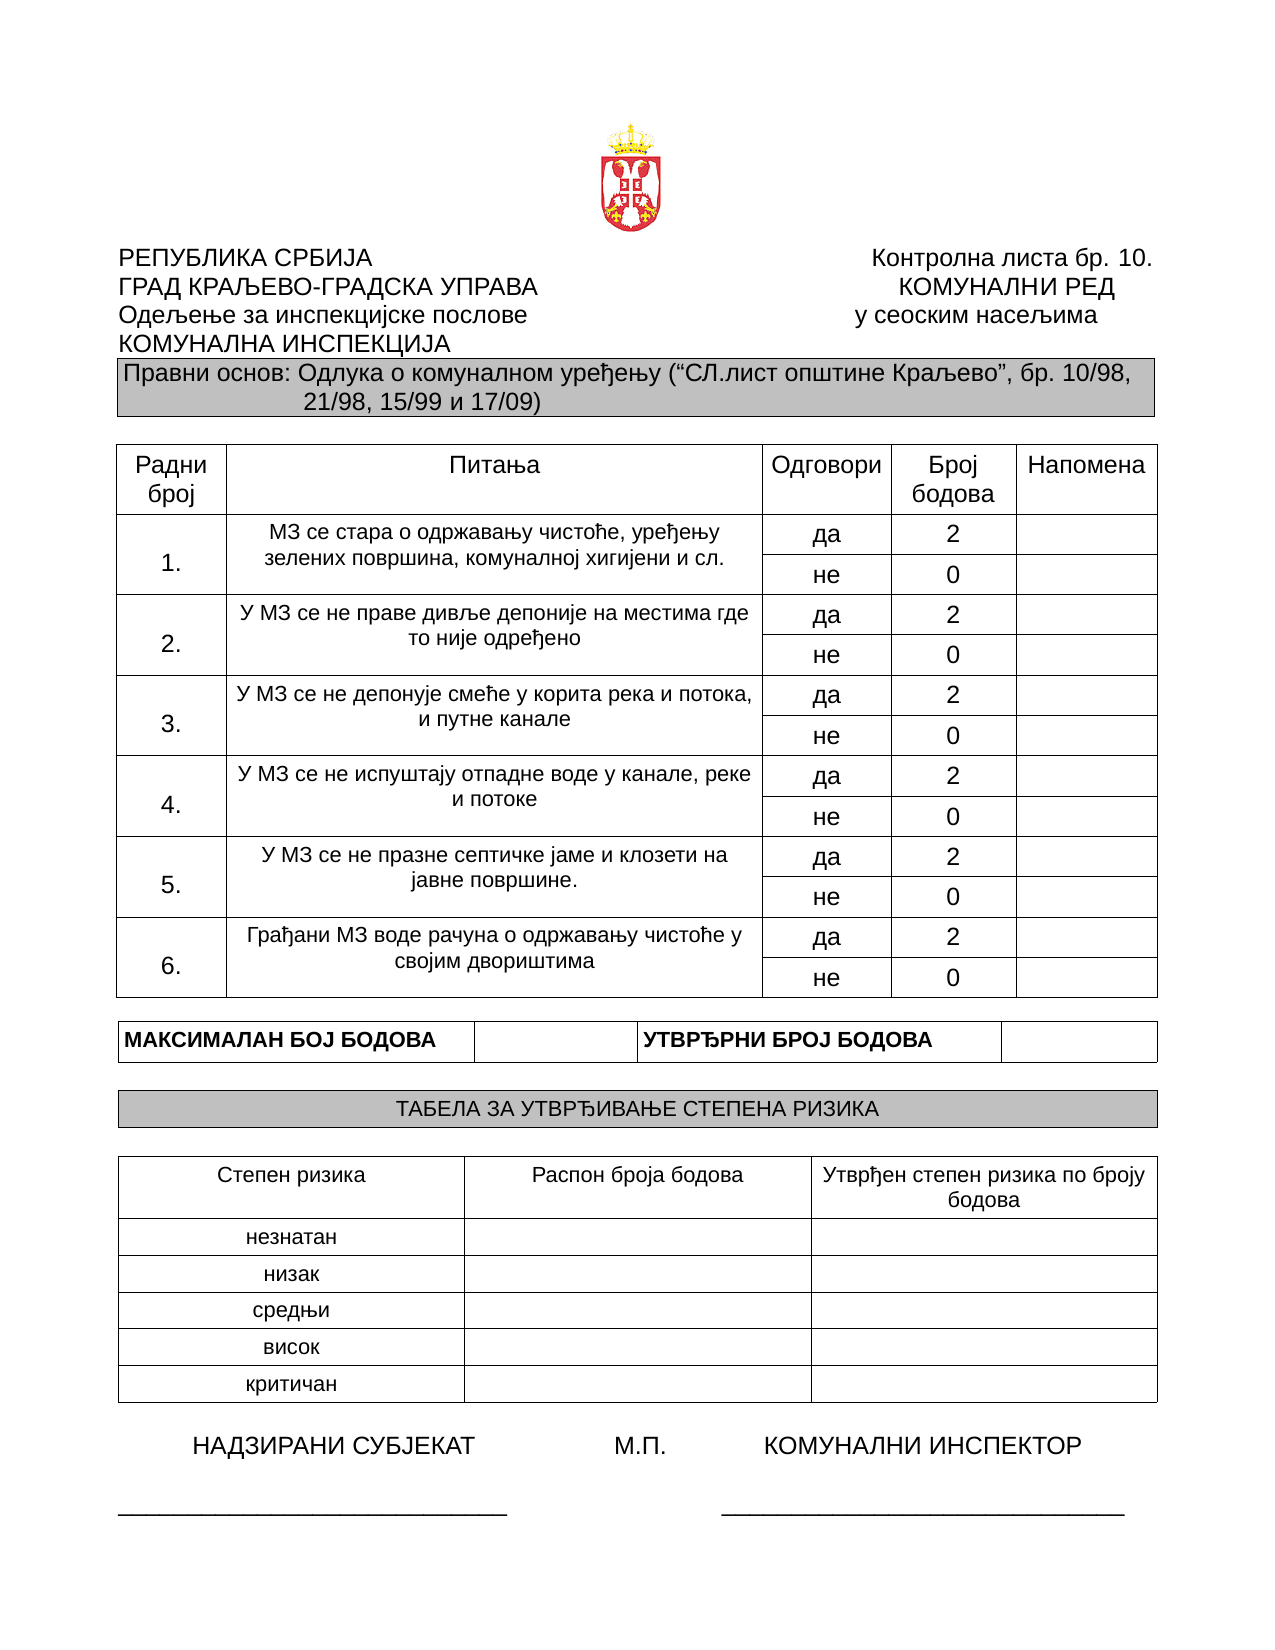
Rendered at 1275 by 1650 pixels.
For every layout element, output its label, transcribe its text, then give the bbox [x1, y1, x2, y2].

table_cell 0 [892, 635, 1016, 675]
table_cell [465, 1219, 811, 1255]
table_cell 2 [892, 756, 1016, 796]
table_header МАКСИМАЛАН БОЈ БОДОВА [119, 1022, 474, 1062]
table_header ТАБЕЛА ЗА УТВРЂИВАЊЕ СТЕПЕНА РИЗИКА [119, 1091, 1157, 1127]
table_cell [812, 1256, 1157, 1292]
table_cell [465, 1293, 811, 1328]
table_cell [1017, 716, 1157, 755]
table_cell 4. [117, 756, 226, 836]
table_cell [1017, 756, 1157, 796]
table_cell 2 [892, 595, 1016, 634]
table_cell висок [119, 1329, 464, 1365]
text ____________________________ _____________________________ [118, 1488, 1157, 1517]
table_header Одговори [763, 445, 891, 513]
table_cell не [763, 716, 891, 755]
table_cell 2 [892, 676, 1016, 715]
table_cell 2 [892, 515, 1016, 554]
table_cell [812, 1219, 1157, 1255]
table_cell да [763, 676, 891, 715]
table_header Број бодова [892, 445, 1016, 513]
table_cell [1017, 635, 1157, 675]
table_cell [812, 1329, 1157, 1365]
table_cell [1017, 676, 1157, 715]
table_cell У МЗ се не праве дивље депоније на местима где то није одређено [227, 595, 762, 675]
table_cell [465, 1256, 811, 1292]
table_cell 0 [892, 797, 1016, 836]
table_header Питања [227, 445, 762, 513]
table_cell да [763, 595, 891, 634]
table_cell 2. [117, 595, 226, 675]
table_cell Грађани МЗ воде рачуна о одржавању чистоће у својим двориштима [227, 918, 762, 997]
table_cell [465, 1329, 811, 1365]
table_cell да [763, 837, 891, 876]
table_cell [1017, 595, 1157, 634]
table_cell [1017, 515, 1157, 554]
table_cell У МЗ се не испуштају отпадне воде у канале, реке и потоке [227, 756, 762, 836]
table_cell средњи [119, 1293, 464, 1328]
table_cell У МЗ се не празне септичке јаме и клозети на јавне површине. [227, 837, 762, 917]
table_header Напомена [1017, 445, 1157, 513]
table_cell 5. [117, 837, 226, 917]
table_cell [1017, 555, 1157, 594]
table_cell да [763, 918, 891, 957]
text КОМУНАЛНА ИНСПЕКЦИЈА [118, 329, 1185, 358]
table_cell критичан [119, 1366, 464, 1402]
table_header Распон броја бодова [465, 1157, 811, 1218]
table_cell не [763, 877, 891, 917]
table_cell не [763, 555, 891, 594]
text ГРАД КРАЉЕВО-ГРАДСКА УПРАВА КОМУНАЛНИ РЕД [118, 272, 1157, 300]
table_cell 1. [117, 515, 226, 594]
table_cell 6. [117, 918, 226, 997]
table_header Утврђен степен ризика по броју бодова [812, 1157, 1157, 1218]
table_cell [1017, 958, 1157, 997]
table_cell 3. [117, 676, 226, 755]
text Одељење за инспекцијске послове у сеоским насељима [118, 300, 1157, 329]
table_cell 0 [892, 555, 1016, 594]
table_cell [1017, 918, 1157, 957]
table_cell да [763, 756, 891, 796]
table_cell 0 [892, 716, 1016, 755]
table_cell не [763, 797, 891, 836]
table_header Степен ризика [119, 1157, 464, 1218]
table_header Правни основ: Одлука о комуналном уређењу (“СЛ.лист општине Краљево”, бр. 10/98, 21/98, 15/99 и 17/09) [118, 359, 1154, 416]
table_cell 0 [892, 958, 1016, 997]
table_cell да [763, 515, 891, 554]
table_cell 2 [892, 837, 1016, 876]
table_cell не [763, 635, 891, 675]
table_cell 0 [892, 877, 1016, 917]
table_cell [1017, 837, 1157, 876]
table_cell 2 [892, 918, 1016, 957]
table_header [1002, 1022, 1157, 1062]
table_cell [812, 1293, 1157, 1328]
picture [570, 118, 691, 238]
table_cell [1017, 797, 1157, 836]
table_cell [812, 1366, 1157, 1402]
table_cell незнатан [119, 1219, 464, 1255]
table_cell У МЗ се не депонује смеће у корита река и потока, и путне канале [227, 676, 762, 755]
table_cell не [763, 958, 891, 997]
text РЕПУБЛИКА СРБИЈА Контролна листа бр. 10. [118, 243, 1157, 272]
table_header [475, 1022, 637, 1062]
table_cell [1017, 877, 1157, 917]
table_cell низак [119, 1256, 464, 1292]
table_cell [465, 1366, 811, 1402]
table_cell МЗ се стара о одржавању чистоће, уређењу зелених површина, комуналној хигијени и сл. [227, 515, 762, 594]
table_header УТВРЂРНИ БРОЈ БОДОВА [638, 1022, 1001, 1062]
table_header Радни број [117, 445, 226, 513]
text НАДЗИРАНИ СУБЈЕКАТ М.П. КОМУНАЛНИ ИНСПЕКТОР [118, 1431, 1157, 1459]
